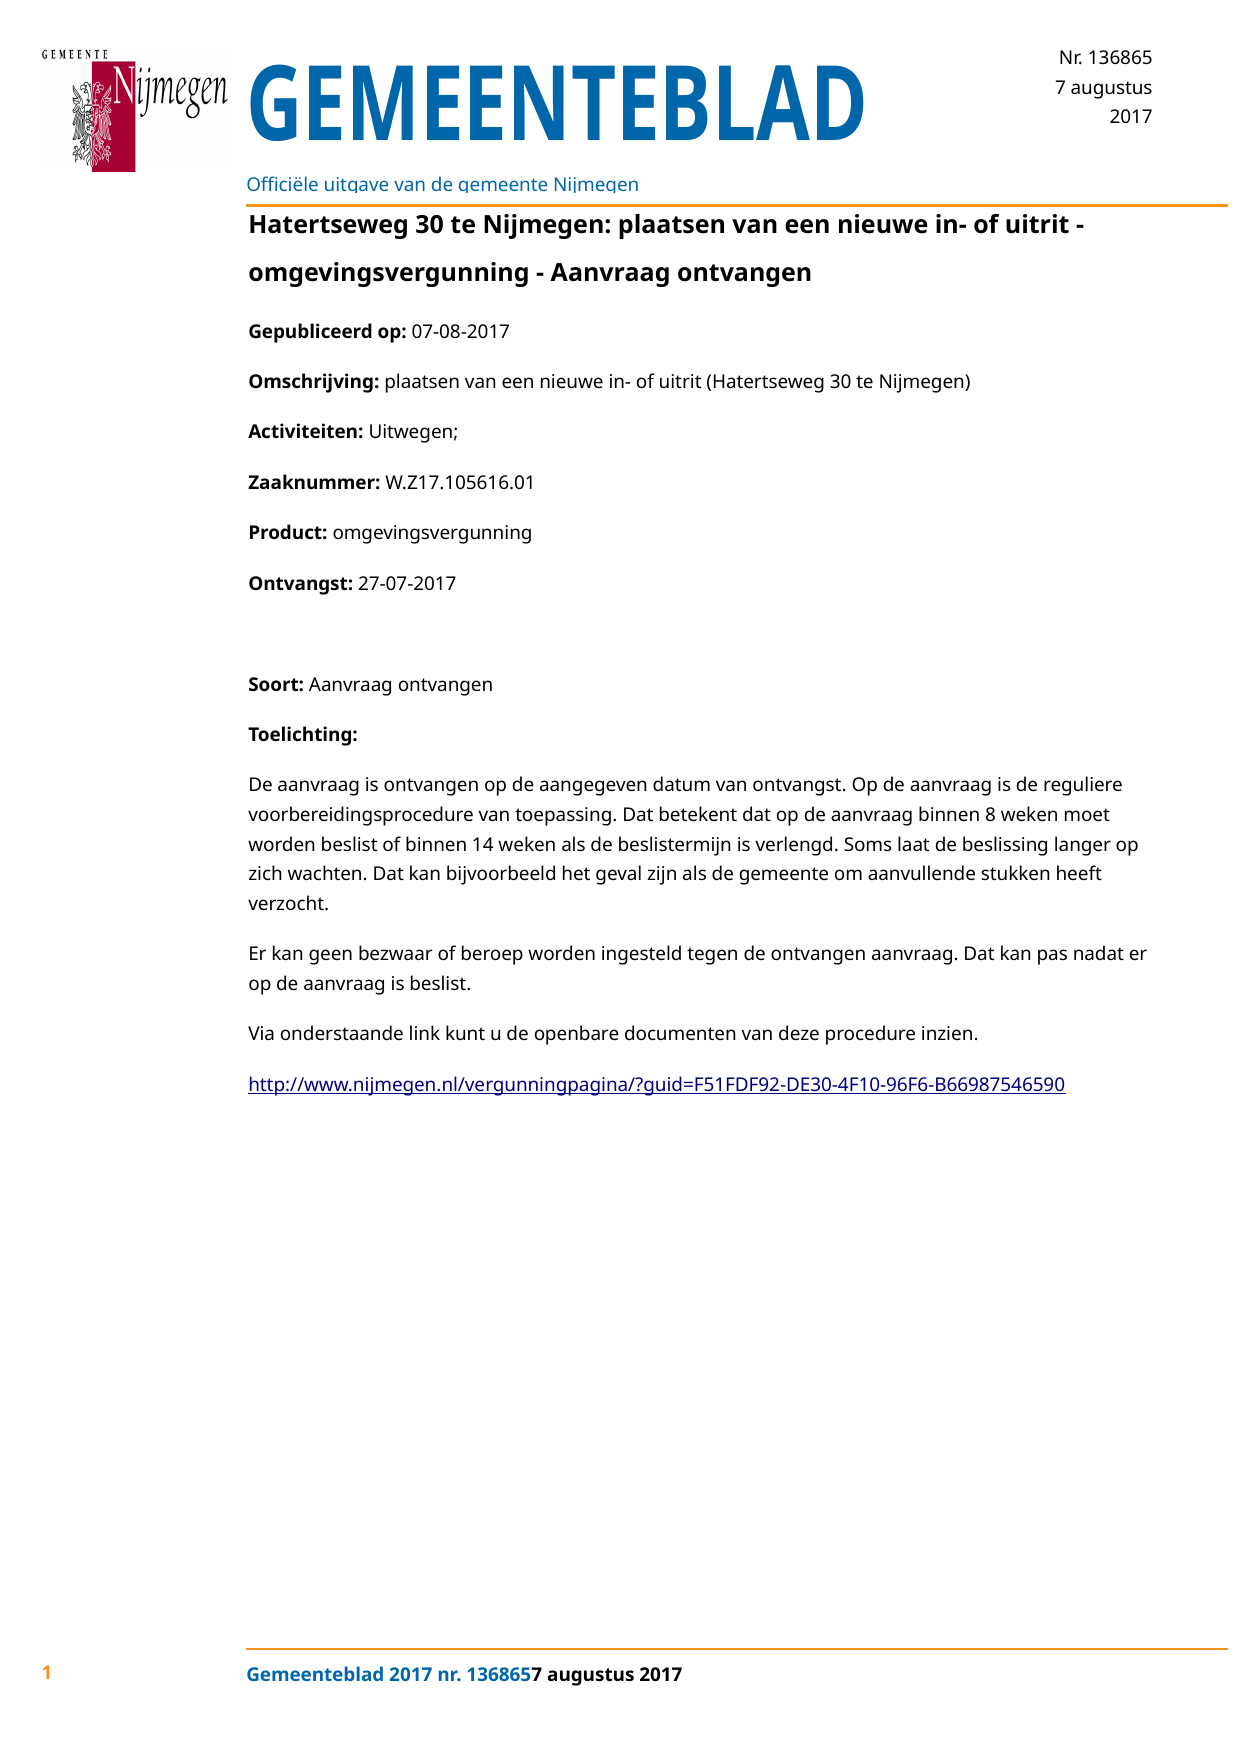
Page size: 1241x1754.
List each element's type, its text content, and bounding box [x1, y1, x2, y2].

text Zaaknummer: W.Z17.105616.01 [248, 469, 1152, 495]
picture [41, 47, 231, 172]
text Toelichting: [248, 721, 1152, 747]
text http://www.nijmegen.nl/vergunningpagina/?guid=F51FDF92-DE30-4F10-96F6-B66987546590 [248, 1071, 1152, 1097]
text Er kan geen bezwaar of beroep worden ingesteld tegen de ontvangen aanvraag. Dat kan pas nadat er op de aanvraag is beslist. [248, 940, 1152, 996]
text De aanvraag is ontvangen op de aangegeven datum van ontvangst. Op de aanvraag is de reguliere voorbereidingsprocedure van toepassing. Dat betekent dat op de aanvraag binnen 8 weken moet worden beslist of binnen 14 weken als de beslistermijn is verlengd. Soms laat de beslissing langer op zich wachten. Dat kan bijvoorbeeld het geval zijn als de gemeente om aanvullende stukken heeft verzocht. [248, 772, 1152, 916]
text Activiteiten: Uitwegen; [248, 419, 1152, 444]
text Hatertseweg 30 te Nijmegen: plaatsen van een nieuwe in- of uitrit - omgevingsvergunning - Aanvraag ontvangen [248, 207, 1152, 288]
text Gepubliceerd op: 07-08-2017 [248, 318, 1152, 344]
text Ontvangst: 27-07-2017 [248, 570, 1152, 596]
text Product: omgevingsvergunning [248, 519, 1152, 545]
text Soort: Aanvraag ontvangen [248, 671, 1152, 697]
text Omschrijving: plaatsen van een nieuwe in- of uitrit (Hatertseweg 30 te Nijmegen) [248, 368, 1152, 394]
text Via onderstaande link kunt u de openbare documenten van deze procedure inzien. [248, 1020, 1152, 1046]
